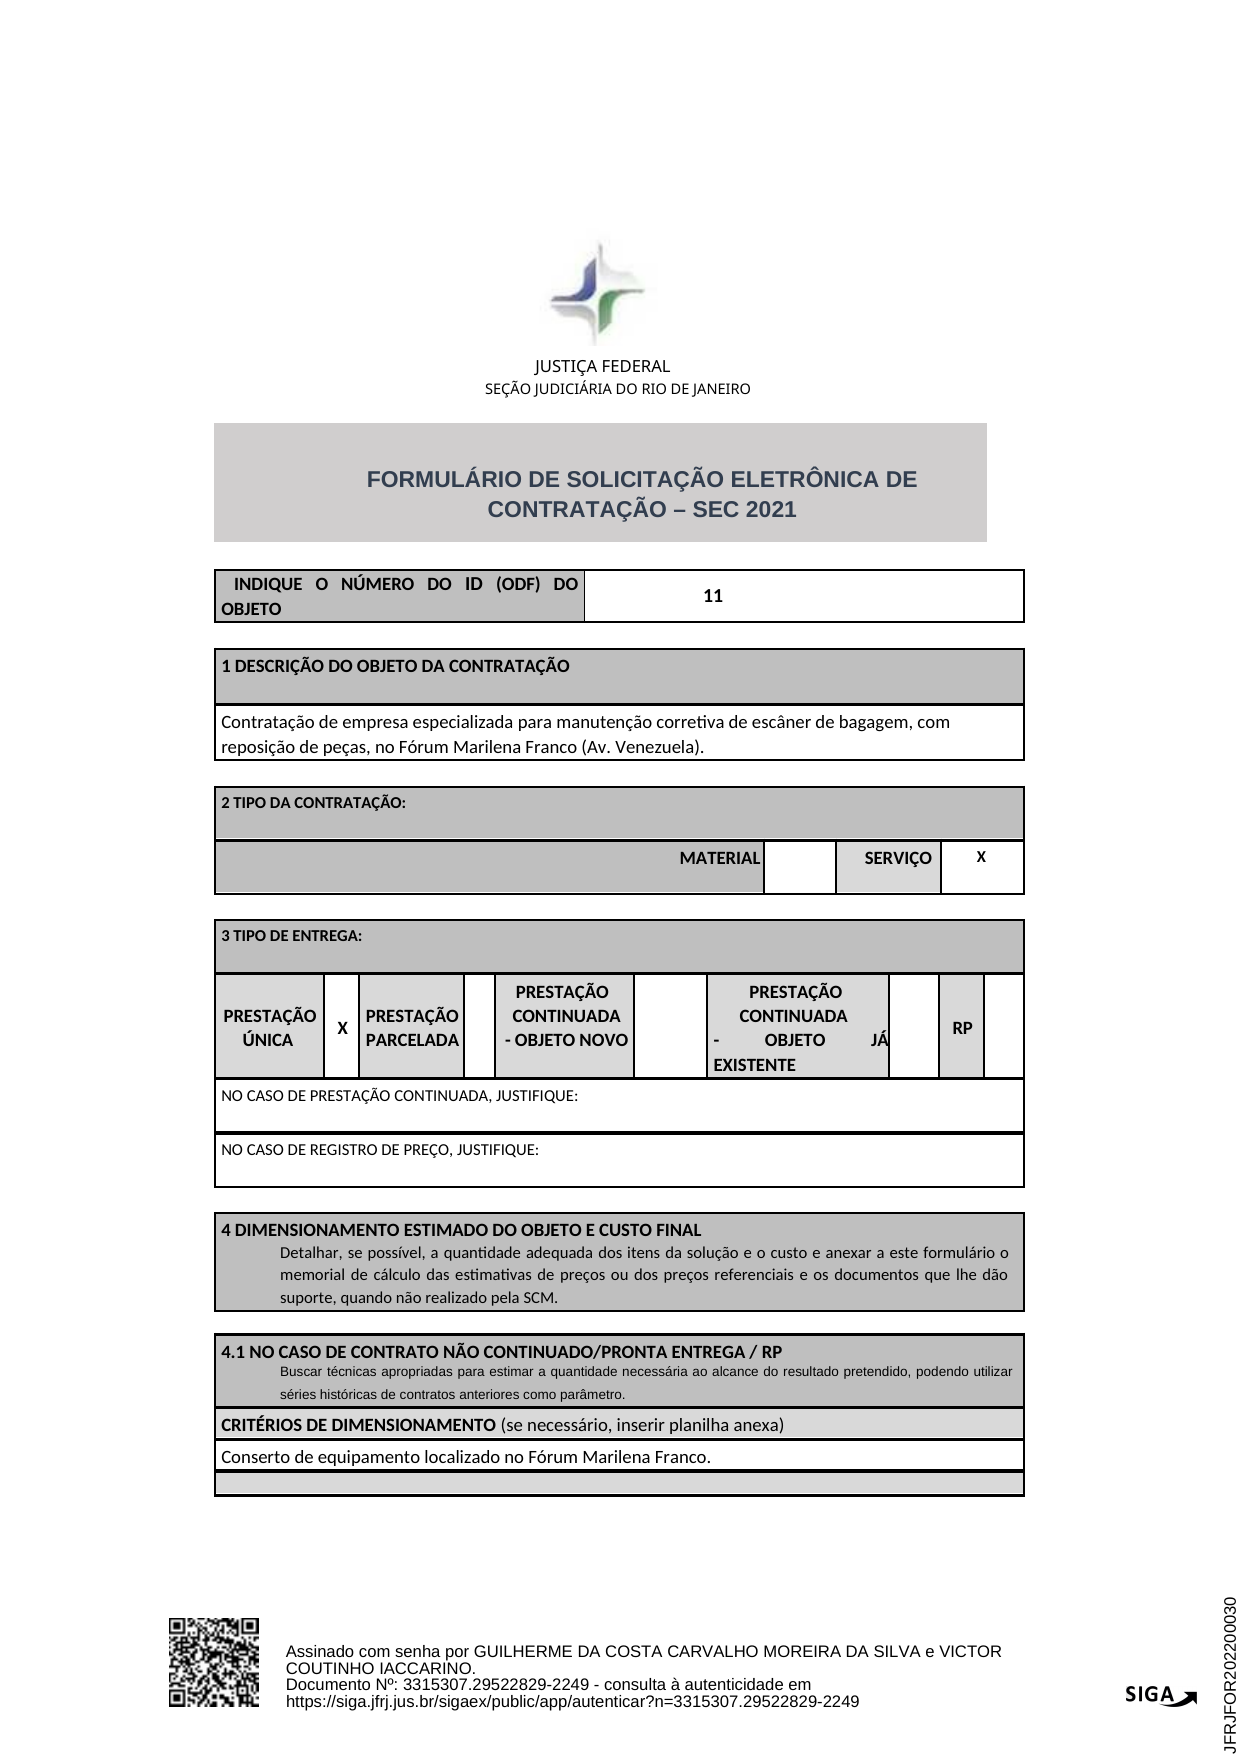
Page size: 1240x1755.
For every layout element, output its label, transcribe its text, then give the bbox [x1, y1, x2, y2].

table_cell [889, 1135, 1023, 1186]
table_header [764, 788, 941, 838]
table_header 2 TIPO DA CONTRATAÇÃO: [216, 788, 515, 838]
table_header [634, 921, 889, 972]
table_header 1 DESCRIÇÃO DO OBJETO DA CONTRATAÇÃO [216, 650, 1023, 703]
table_header [664, 788, 764, 838]
table_cell NO CASO DE PRESTAÇÃO CONTINUADA, JUSTIFIQUE: [216, 1080, 634, 1131]
table_cell PRESTAÇÃO CONTINUADA - OBJETO NOVO [496, 975, 633, 1077]
text JUSTIÇA FEDERAL [223, 354, 987, 377]
table_header [889, 921, 1023, 972]
table_cell SERVIÇO [837, 842, 940, 892]
table_header 11 [585, 571, 1023, 621]
table_cell NO CASO DE REGISTRO DE PREÇO, JUSTIFIQUE: [216, 1135, 634, 1186]
table_cell CRITÉRIOS DE DIMENSIONAMENTO (se necessário, inserir planilha anexa) [216, 1409, 1023, 1437]
table_header INDIQUE O NÚMERO DO ID (ODF) DO OBJETO [216, 571, 584, 621]
table_header 4 DIMENSIONAMENTO ESTIMADO DO OBJETO E CUSTO FINAL Detalhar, se possível, a quantidade adequada dos itens da solução e o custo e anexar a este formulário o memorial de cálculo das estimativas de preços ou dos preços referenciais e os documentos que lhe dão suporte, quando não realizado pela SCM. [216, 1214, 1023, 1310]
table_cell [765, 842, 835, 892]
table_cell Conserto de equipamento localizado no Fórum Marilena Franco. [216, 1441, 1023, 1469]
table_cell [216, 842, 515, 892]
table_header 4.1 NO CASO DE CONTRATO NÃO CONTINUADO/PRONTA ENTREGA / RP Buscar técnicas apropriadas para estimar a quantidade necessária ao alcance do resultado pretendido, podendo utilizar séries históricas de contratos anteriores como parâmetro. [216, 1336, 1023, 1406]
table_cell Contratação de empresa especializada para manutenção corretiva de escâner de bagagem, com reposição de peças, no Fórum Marilena Franco (Av. Venezuela). [216, 706, 1023, 759]
table_cell MATERIAL [664, 842, 763, 892]
table_cell [216, 1473, 1023, 1493]
table_cell [985, 975, 1023, 1077]
table_cell PRESTAÇÃO CONTINUADA - OBJETO JÁ EXISTENTE [708, 975, 888, 1077]
table_cell PRESTAÇÃO ÚNICA [216, 975, 323, 1077]
table_cell [634, 1080, 889, 1131]
text CONTRATAÇÃO – SEC 2021 [214, 495, 987, 523]
table_cell X [325, 975, 358, 1077]
table_cell [634, 1135, 889, 1186]
table_cell [889, 1080, 1023, 1131]
table_header 3 TIPO DE ENTREGA: [216, 921, 634, 972]
text SEÇÃO JUDICIÁRIA DO RIO DE JANEIRO [253, 378, 987, 398]
table_cell [890, 975, 938, 1077]
table_cell PRESTAÇÃO PARCELADA [360, 975, 463, 1077]
table_cell [515, 842, 664, 892]
table_cell [635, 975, 706, 1077]
table_header [515, 788, 664, 838]
table_cell [465, 975, 494, 1077]
table_cell X [942, 842, 1023, 892]
table_cell RP [940, 975, 983, 1077]
text FORMULÁRIO DE SOLICITAÇÃO ELETRÔNICA DE [214, 465, 987, 493]
table_header [941, 788, 1023, 838]
